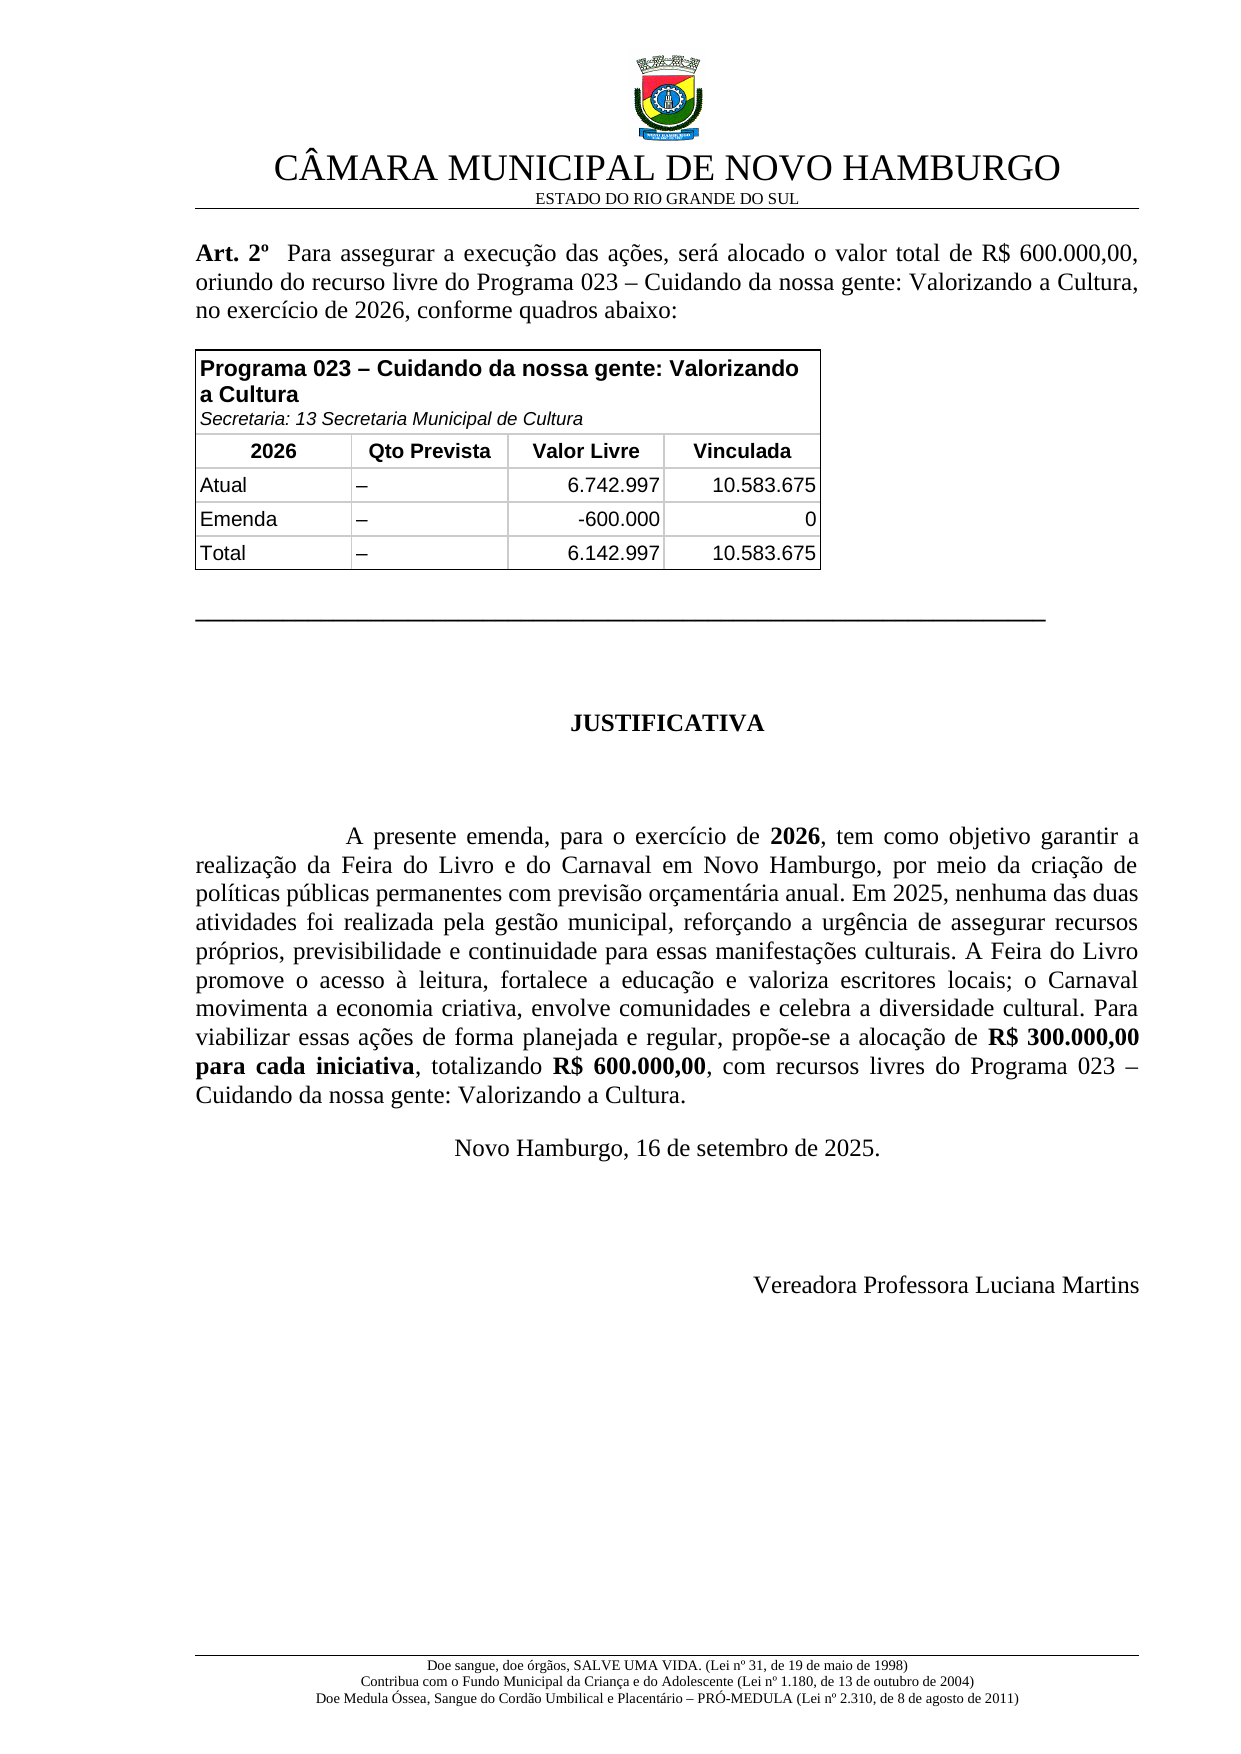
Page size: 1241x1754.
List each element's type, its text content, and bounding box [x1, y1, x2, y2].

table_cell Emenda [196, 503, 351, 535]
table_cell Atual [196, 469, 351, 501]
table_cell 2026 [196, 435, 351, 467]
table_cell Qto Prevista [352, 435, 507, 467]
text ____________________________________________________________________ [195, 595, 1139, 624]
text A presente emenda, para o exercício de 2026, tem como objetivo garantir a realização da Feira do Livro e do Carnaval em Novo Hamburgo, por meio da criação de políticas públicas permanentes com previsão orçamentária anual. Em 2025, nenhuma das duas atividades foi realizada pela gestão municipal, reforçando a urgência de assegurar recursos próprios, previsibilidade e continuidade para essas manifestações culturais. A Feira do Livro promove o acesso à leitura, fortalece a educação e valoriza escritores locais; o Carnaval movimenta a economia criativa, envolve comunidades e celebra a diversidade cultural. Para viabilizar essas ações de forma planejada e regular, propõe-se a alocação de R$ 300.000,00 para cada iniciativa, totalizando R$ 600.000,00, com recursos livres do Programa 023 – Cuidando da nossa gente: Valorizando a Cultura. [195, 821, 1139, 1108]
table_header Programa 023 – Cuidando da nossa gente: Valorizando a Cultura Secretaria: 13 Secretaria Municipal de Cultura [196, 351, 820, 433]
table_cell 10.583.675 [665, 469, 820, 501]
text Vereadora Professora Luciana Martins [195, 1270, 1139, 1298]
table_cell – [352, 469, 507, 501]
text Novo Hamburgo, 16 de setembro de 2025. [195, 1133, 1139, 1162]
table_cell – [352, 503, 507, 535]
table_cell -600.000 [509, 503, 663, 535]
table_cell 10.583.675 [665, 537, 820, 569]
table_cell Valor Livre [509, 435, 663, 467]
text JUSTIFICATIVA [195, 708, 1139, 737]
table_cell 0 [665, 503, 820, 535]
table_cell – [352, 537, 507, 569]
table_cell 6.742.997 [509, 469, 663, 501]
text Art. 2º Para assegurar a execução das ações, será alocado o valor total de R$ 600.000,00, oriundo do recurso livre do Programa 023 – Cuidando da nossa gente: Valorizando a Cultura, no exercício de 2026, conforme quadros abaixo: [195, 238, 1139, 324]
table_cell 6.142.997 [509, 537, 663, 569]
picture [628, 48, 706, 145]
table_cell Vinculada [665, 435, 820, 467]
table_cell Total [196, 537, 351, 569]
